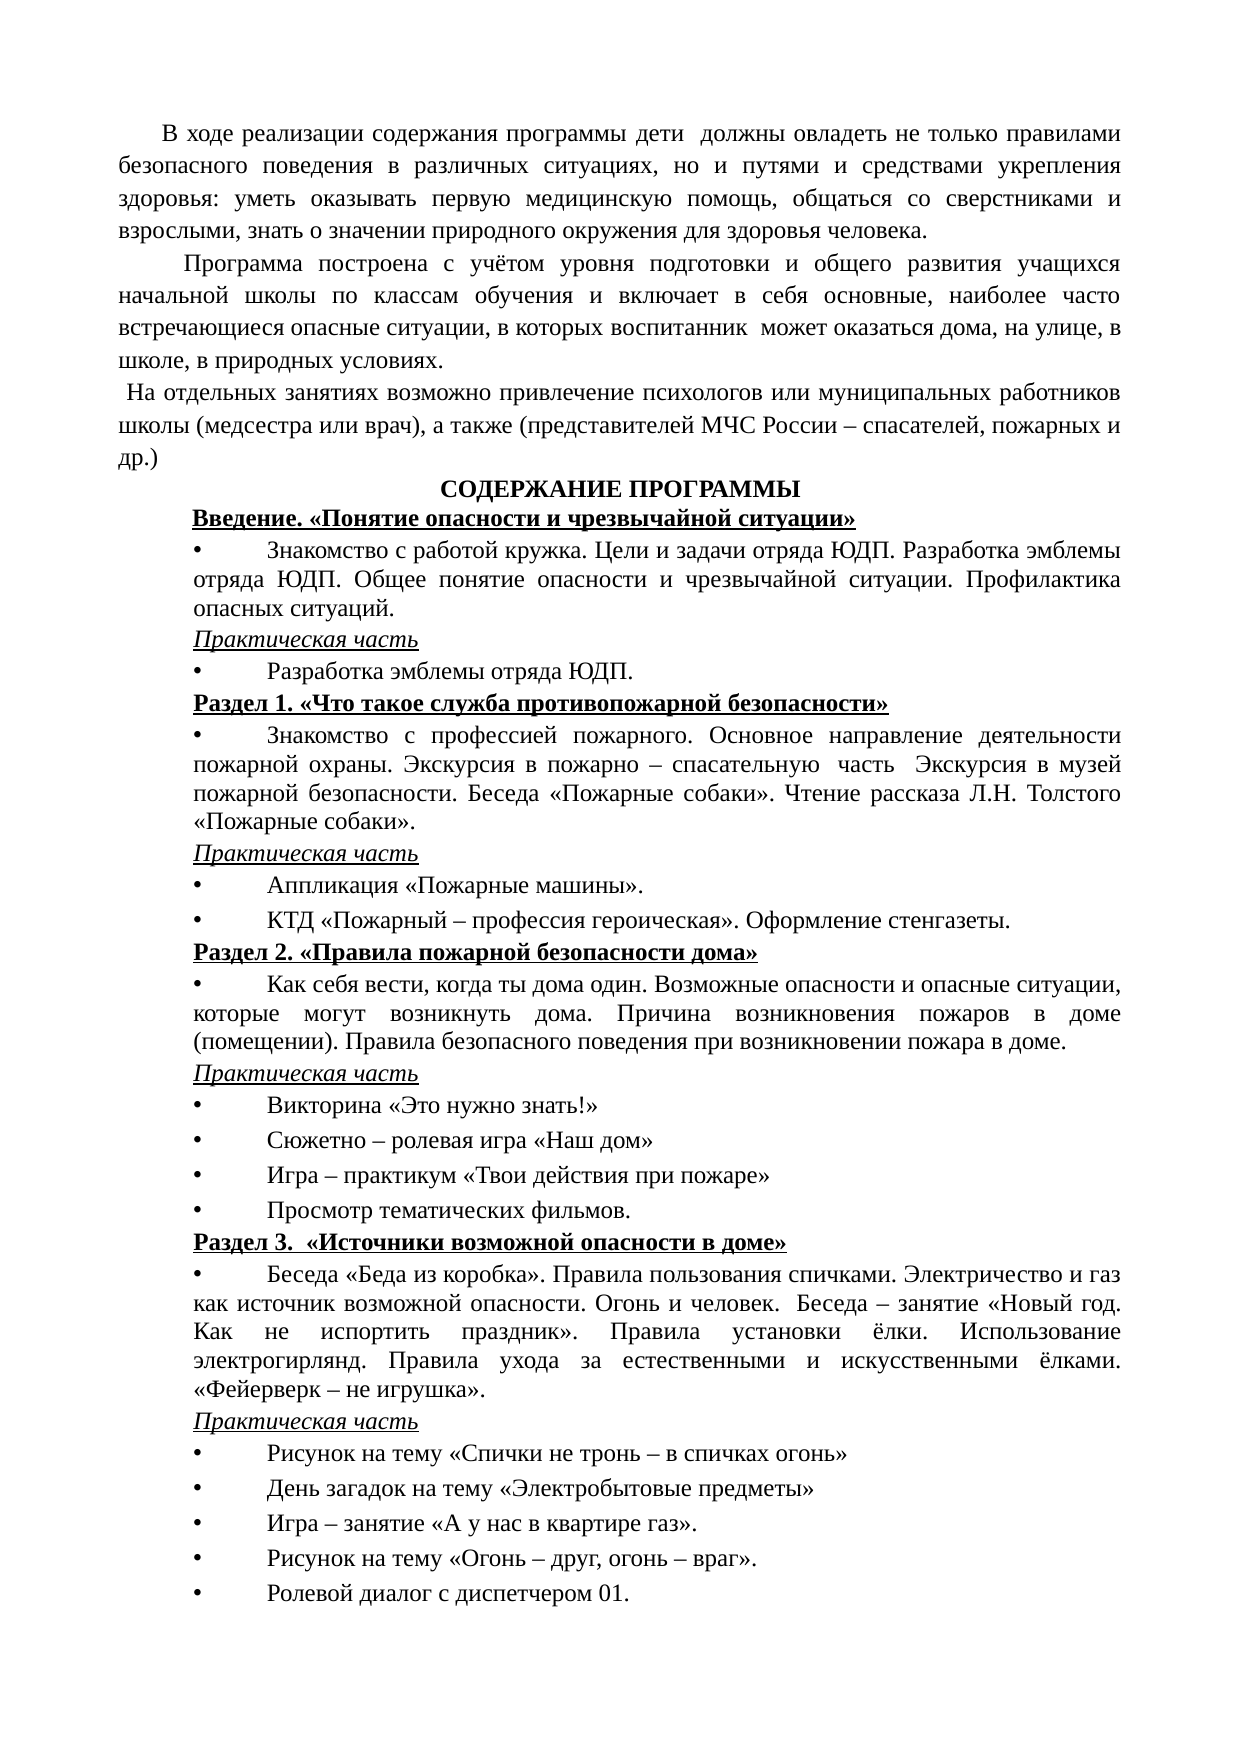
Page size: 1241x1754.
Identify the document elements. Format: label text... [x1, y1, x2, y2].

text Практическая часть [193, 1058, 1122, 1087]
list Знакомство с работой кружка. Цели и задачи отряда ЮДП. Разработка эмблемы отряда ЮДП. Общее понятие опасности и чрезвычайной ситуации. Профилактика опасных ситуаций. [193, 535, 1122, 621]
text Программа построена с учётом уровня подготовки и общего развития учащихся начальной школы по классам обучения и включает в себя основные, наиболее часто встречающиеся опасные ситуации, в которых воспитанник может оказаться дома, на улице, в школе, в природных условиях. [118, 248, 1122, 374]
text Практическая часть [193, 1406, 1122, 1434]
list Просмотр тематических фильмов. [193, 1195, 1122, 1224]
text На отдельных занятиях возможно привлечение психологов или муниципальных работников школы (медсестра или врач), а также (представителей МЧС России – спасателей, пожарных и др.) [118, 377, 1122, 471]
list Сюжетно – ролевая игра «Наш дом» [193, 1125, 1122, 1154]
text Практическая часть [193, 624, 1122, 653]
text Введение. «Понятие опасности и чрезвычайной ситуации» [118, 503, 1122, 532]
text Раздел 2. «Правила пожарной безопасности дома» [193, 937, 1122, 966]
list Викторина «Это нужно знать!» [193, 1090, 1122, 1119]
list Рисунок на тему «Спички не тронь – в спичках огонь» [193, 1438, 1122, 1466]
list Игра – практикум «Твои действия при пожаре» [193, 1160, 1122, 1189]
list КТД «Пожарный – профессия героическая». Оформление стенгазеты. [193, 905, 1122, 934]
list Беседа «Беда из коробка». Правила пользования спичками. Электричество и газ как источник возможной опасности. Огонь и человек. Беседа – занятие «Новый год. Как не испортить праздник». Правила установки ёлки. Использование электрогирлянд. Правила ухода за естественными и искусственными ёлками. «Фейерверк – не игрушка». [193, 1259, 1122, 1403]
text СОДЕРЖАНИЕ ПРОГРАММЫ [118, 474, 1122, 503]
list Знакомство с профессией пожарного. Основное направление деятельности пожарной охраны. Экскурсия в пожарно – спасательную часть Экскурсия в музей пожарной безопасности. Беседа «Пожарные собаки». Чтение рассказа Л.Н. Толстого «Пожарные собаки». [193, 720, 1122, 835]
list Как себя вести, когда ты дома один. Возможные опасности и опасные ситуации, которые могут возникнуть дома. Причина возникновения пожаров в доме (помещении). Правила безопасного поведения при возникновении пожара в доме. [193, 969, 1122, 1055]
list Рисунок на тему «Огонь – друг, огонь – враг». [193, 1543, 1122, 1571]
text Практическая часть [193, 838, 1122, 867]
text В ходе реализации содержания программы дети должны овладеть не только правилами безопасного поведения в различных ситуациях, но и путями и средствами укрепления здоровья: уметь оказывать первую медицинскую помощь, общаться со сверстниками и взрослыми, знать о значении природного окружения для здоровья человека. [118, 118, 1122, 244]
list День загадок на тему «Электробытовые предметы» [193, 1473, 1122, 1501]
list Аппликация «Пожарные машины». [193, 870, 1122, 899]
text Раздел 3. «Источники возможной опасности в доме» [193, 1227, 1122, 1256]
list Разработка эмблемы отряда ЮДП. [193, 656, 1122, 685]
list Игра – занятие «А у нас в квартире газ». [193, 1508, 1122, 1536]
list Ролевой диалог с диспетчером 01. [193, 1578, 1122, 1606]
text Раздел 1. «Что такое служба противопожарной безопасности» [193, 688, 1122, 717]
